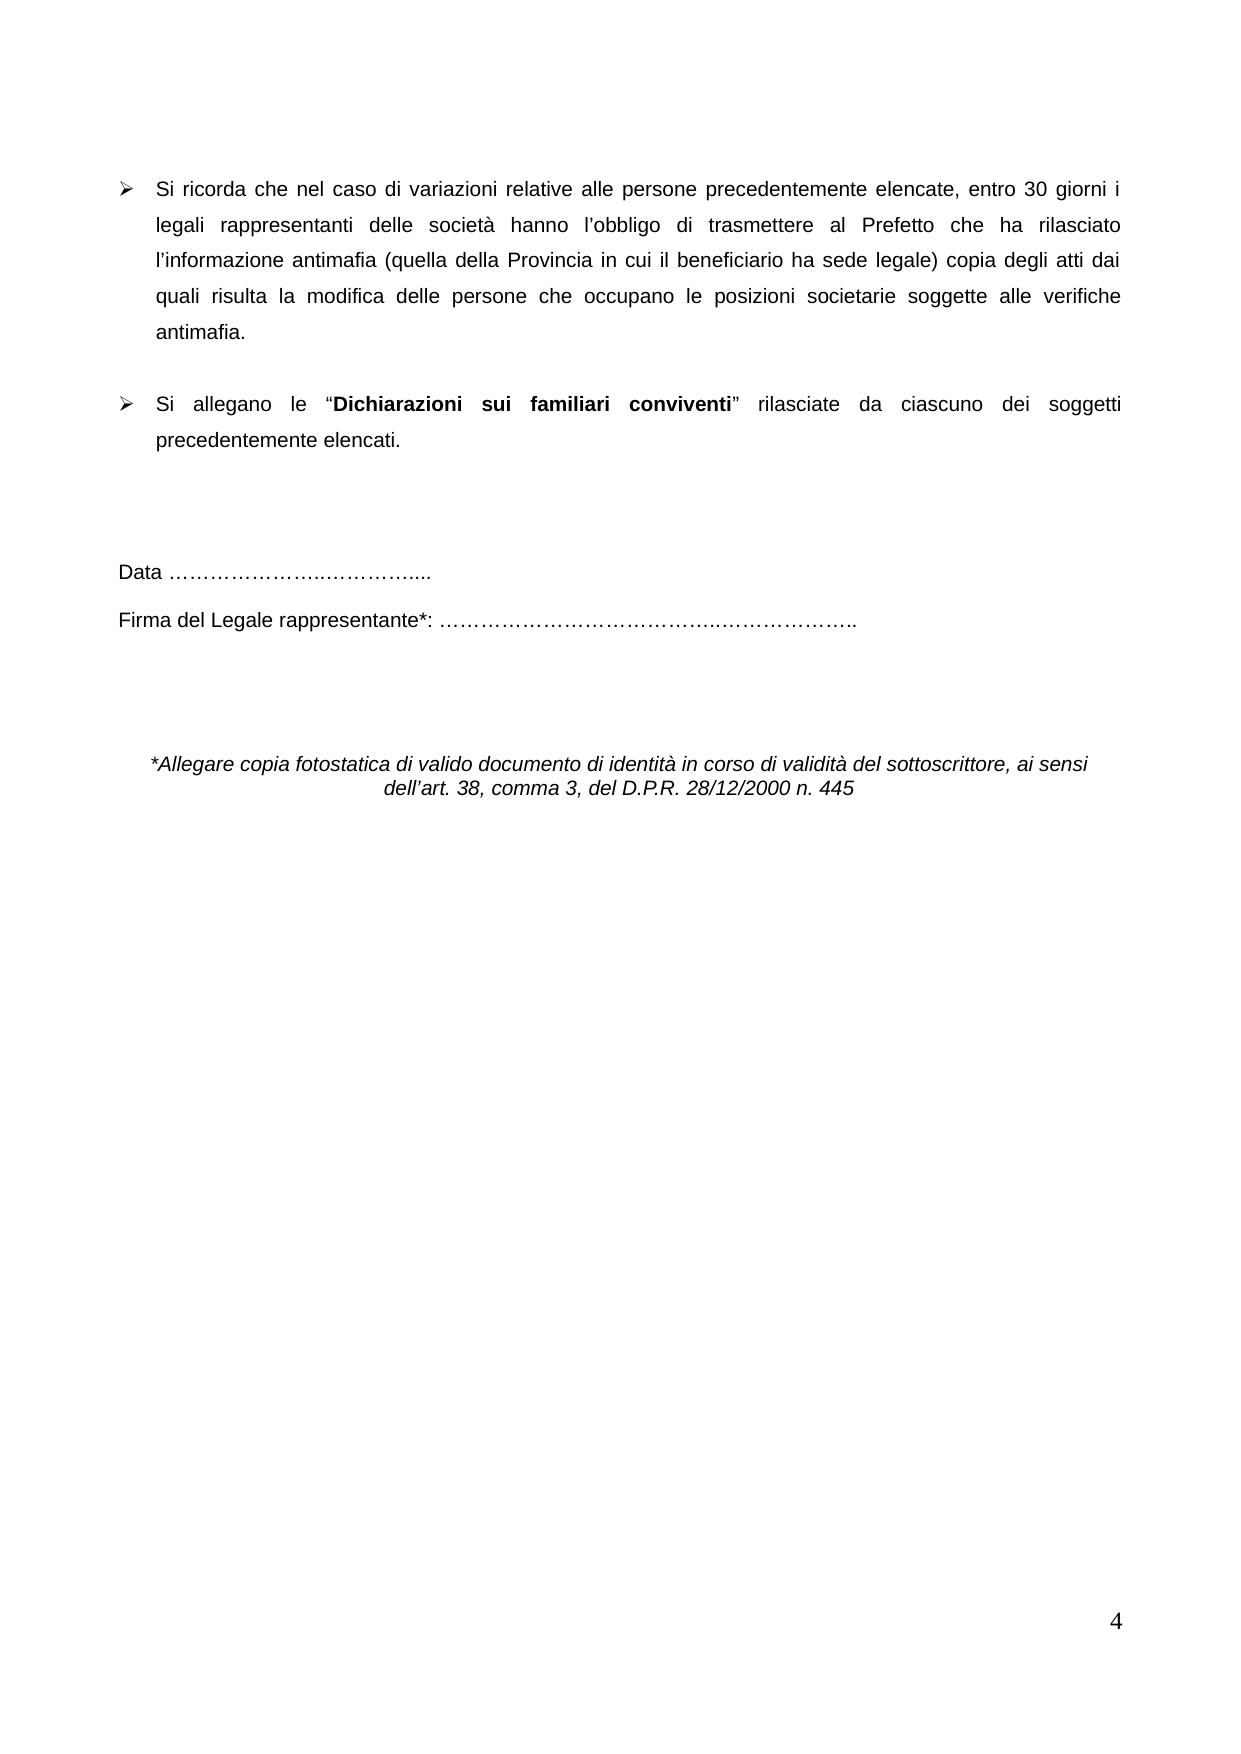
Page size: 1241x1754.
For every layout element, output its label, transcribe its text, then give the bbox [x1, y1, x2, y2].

list Si allegano le “Dichiarazioni sui familiari conviventi” rilasciate da ciascuno dei soggetti precedentemente elencati. [118, 392, 1122, 452]
text *Allegare copia fotostatica di valido documento di identità in corso di validità del sottoscrittore, ai sensi dell’art. 38, comma 3, del D.P.R. 28/12/2000 n. 445 [118, 752, 1122, 799]
list Si ricorda che nel caso di variazioni relative alle persone precedentemente elencate, entro 30 giorni i legali rappresentanti delle società hanno l’obbligo di trasmettere al Prefetto che ha rilasciato l’informazione antimafia (quella della Provincia in cui il beneficiario ha sede legale) copia degli atti dai quali risulta la modifica delle persone che occupano le posizioni societarie soggette alle verifiche antimafia. [118, 176, 1122, 344]
text Data …………………..………….... [118, 560, 1122, 584]
text Firma del Legale rappresentante*: …………………………………..……………….. [118, 608, 1122, 632]
